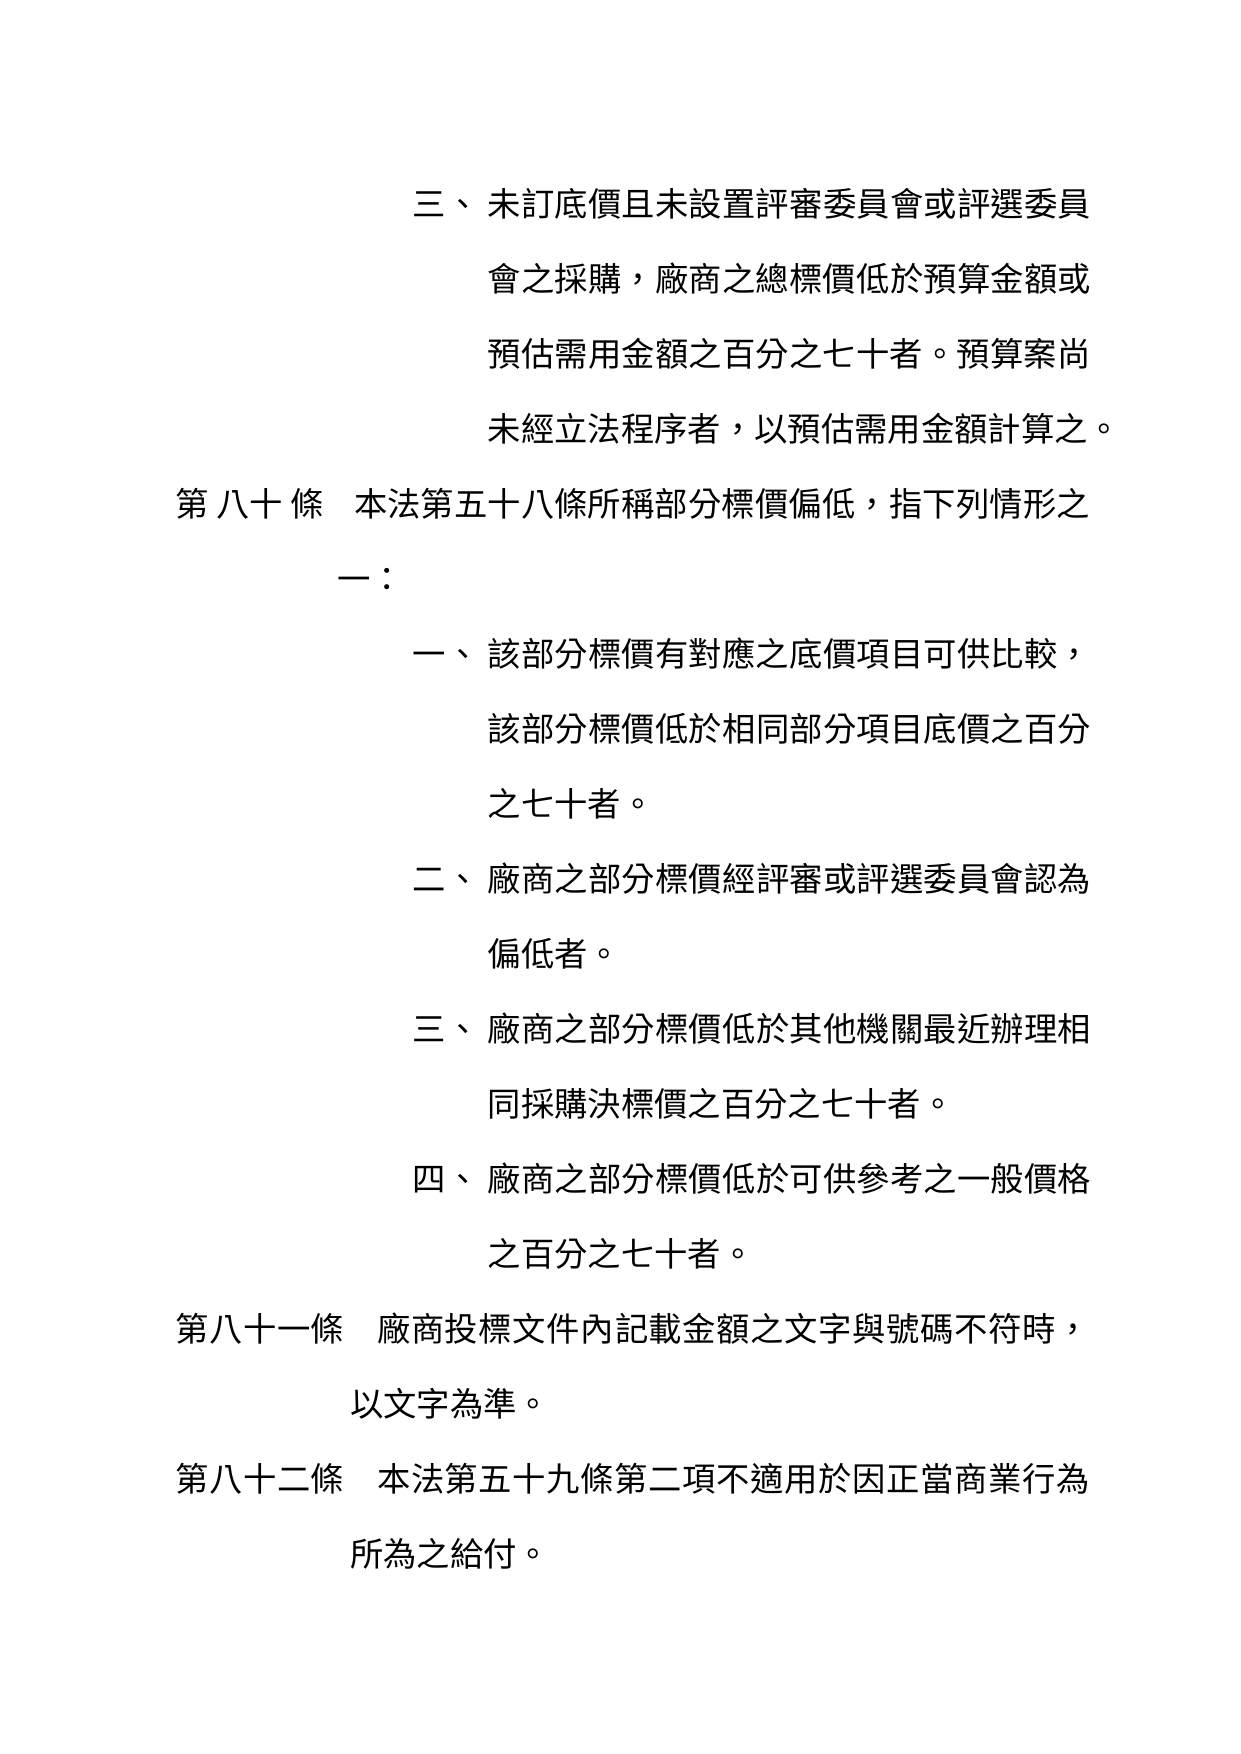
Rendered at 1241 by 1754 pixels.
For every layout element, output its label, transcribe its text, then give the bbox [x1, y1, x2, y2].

list 廠商之部分標價低於其他機關最近辦理相同採購決標價之百分之七十者。 [412, 989, 1092, 1139]
list 廠商之部分標價經評審或評選委員會認為偏低者。 [412, 839, 1092, 989]
text 第八十二條 本法第五十九條第二項不適用於因正當商業行為所為之給付。 [175, 1439, 1092, 1589]
text 第八十一條 廠商投標文件內記載金額之文字與號碼不符時，以文字為準。 [175, 1289, 1092, 1439]
list 廠商之部分標價低於可供參考之一般價格之百分之七十者。 [412, 1139, 1092, 1289]
list 未訂底價且未設置評審委員會或評選委員會之採購，廠商之總標價低於預算金額或預估需用金額之百分之七十者。預算案尚未經立法程序者，以預估需用金額計算之。 [412, 164, 1092, 464]
text 第 八十 條 本法第五十八條所稱部分標價偏低，指下列情形之一： [175, 464, 1092, 614]
list 該部分標價有對應之底價項目可供比較，該部分標價低於相同部分項目底價之百分之七十者。 [412, 614, 1092, 839]
